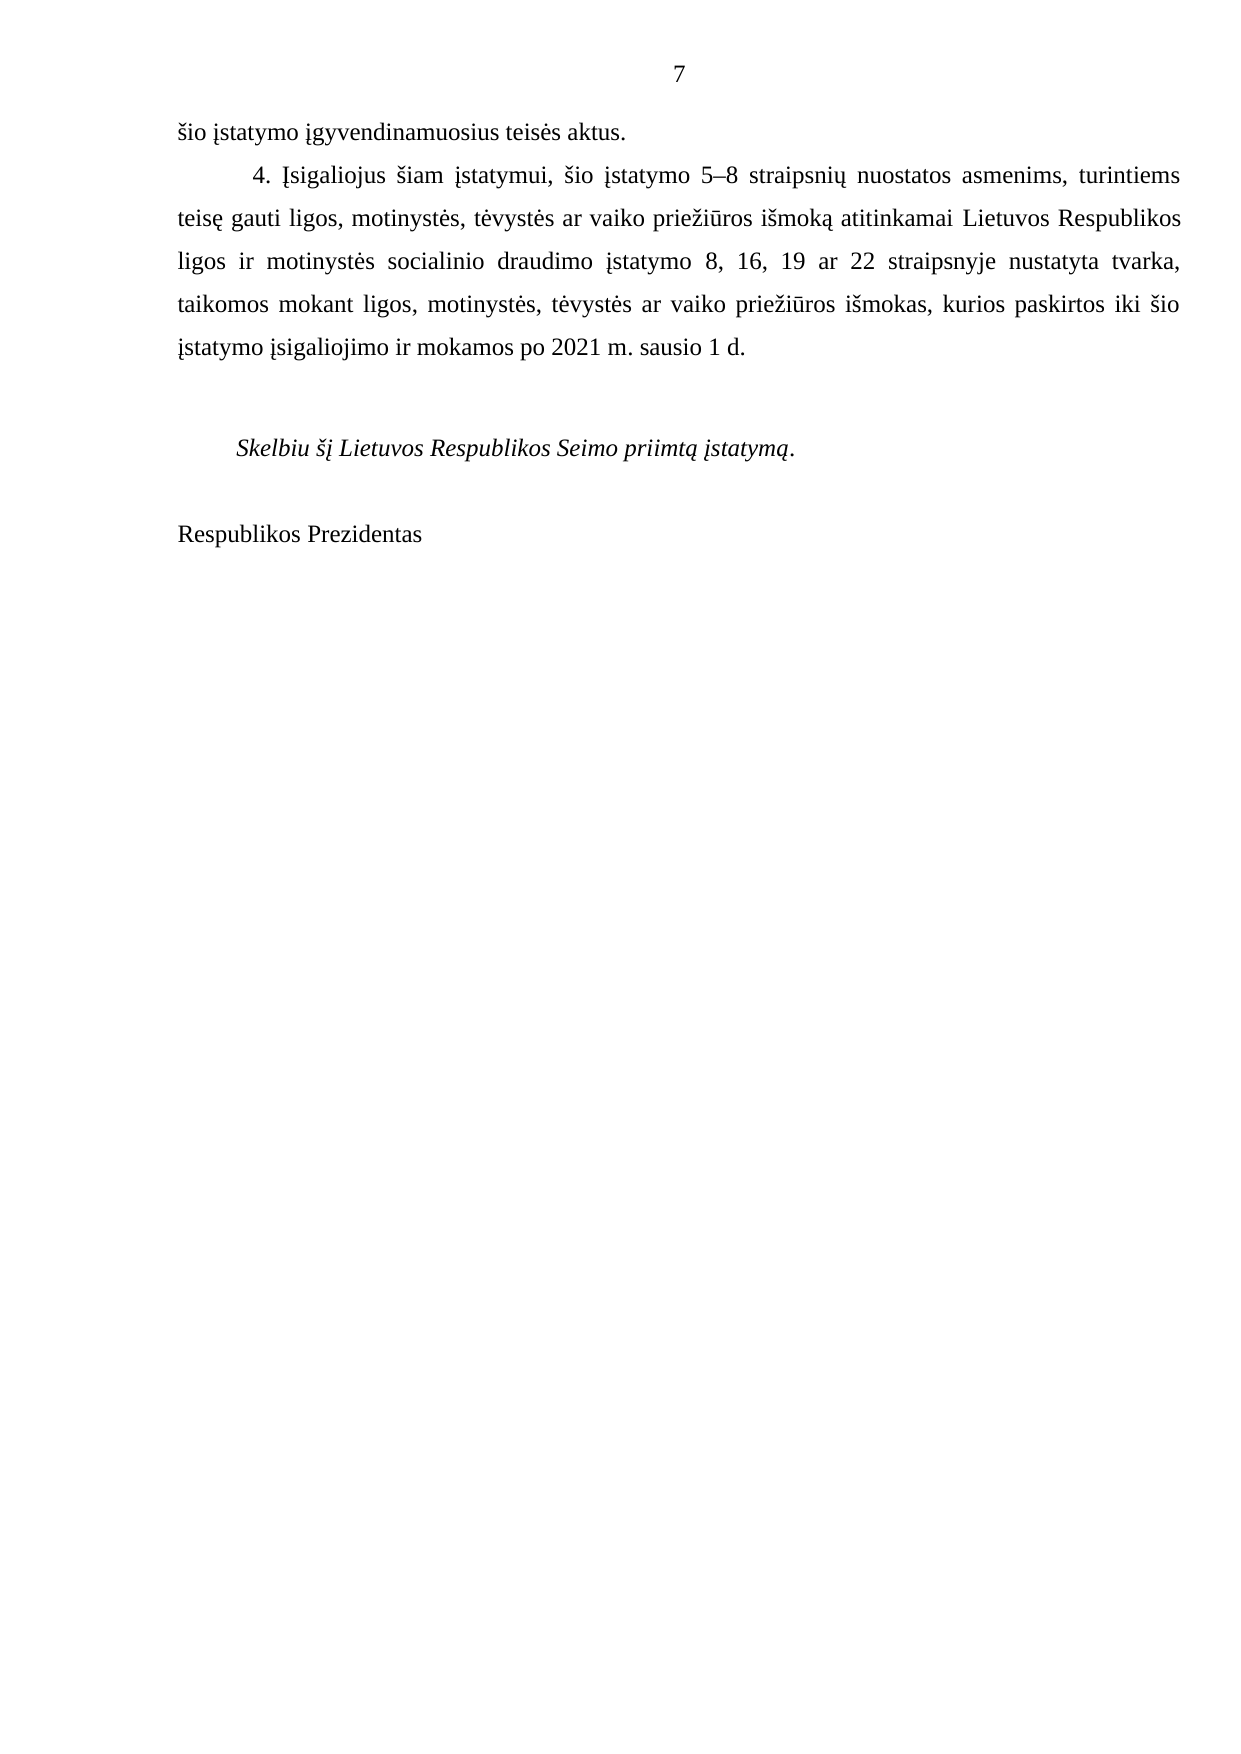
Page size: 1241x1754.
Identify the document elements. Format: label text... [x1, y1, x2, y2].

text Skelbiu šį Lietuvos Respublikos Seimo priimtą įstatymą. [177, 433, 1181, 462]
text 4. Įsigaliojus šiam įstatymui, šio įstatymo 5–8 straipsnių nuostatos asmenims, turintiems teisę gauti ligos, motinystės, tėvystės ar vaiko priežiūros išmoką atitinkamai Lietuvos Respublikos ligos ir motinystės socialinio draudimo įstatymo 8, 16, 19 ar 22 straipsnyje nustatyta tvarka, taikomos mokant ligos, motinystės, tėvystės ar vaiko priežiūros išmokas, kurios paskirtos iki šio įstatymo įsigaliojimo ir mokamos po 2021 m. sausio 1 d. [177, 160, 1181, 361]
text Respublikos Prezidentas [177, 519, 1181, 548]
text šio įstatymo įgyvendinamuosius teisės aktus. [177, 117, 1181, 145]
